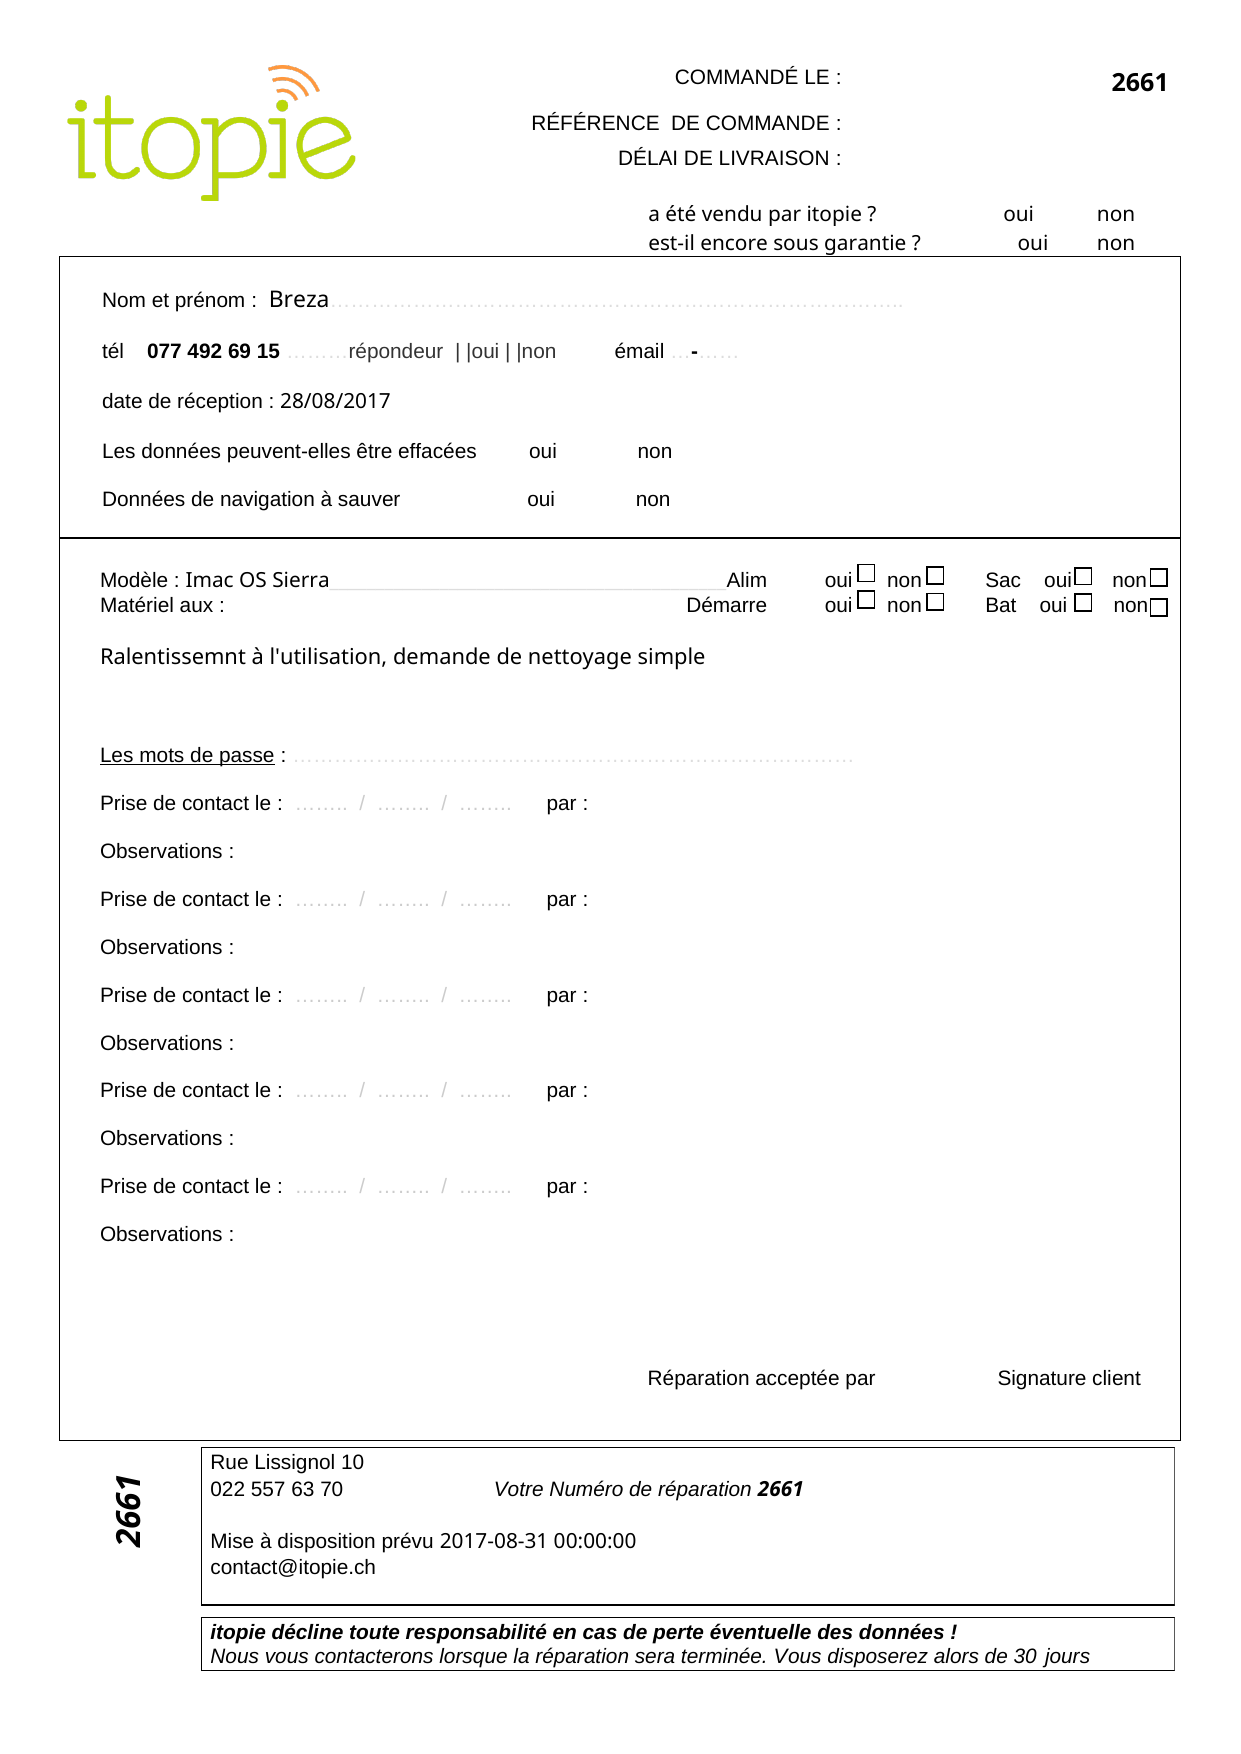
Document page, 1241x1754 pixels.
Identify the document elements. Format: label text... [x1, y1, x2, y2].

text tél 077 492 69 15 ………répondeur | |oui | |non émail …-…… [60, 335, 1180, 362]
text Réparation acceptée par Signature client [60, 1363, 1180, 1390]
text Modèle : Imac OS Sierra Alim oui non Sac oui non [60, 562, 856, 590]
table_header 2661 [59, 1441, 195, 1677]
text Modèle : Imac OS Sierra Alim oui non Sac oui non [948, 562, 1180, 590]
text est-il encore sous garantie ? oui non [59, 228, 1181, 256]
text Les données peuvent-elles être effacées oui non [60, 436, 1180, 463]
text Observations : [60, 1027, 1180, 1054]
text a été vendu par itopie ? oui non [59, 199, 1181, 228]
table_cell RÉFÉRENCE DE COMMANDE : [490, 105, 847, 140]
table_cell itopie décline toute responsabilité en cas de perte éventuelle des données ! Nous vous contacterons lorsque la réparation sera terminée. Vous disposerez alors de 30 jours [195, 1611, 1180, 1677]
text Ralentissemnt à l'utilisation, demande de nettoyage simple [60, 638, 1180, 671]
text date de réception : 28/08/2017 [60, 383, 1180, 415]
text Modèle : Imac OS Sierra Alim oui non Sac oui non [879, 562, 925, 590]
text Prise de contact le : …….. / …….. / …….. par : [60, 1075, 1180, 1102]
text Nom et prénom : Breza……………………………………………………………………….. [60, 280, 1180, 314]
text Données de navigation à sauver oui non [60, 484, 1180, 511]
table_header 2661 [847, 59, 1180, 104]
text Observations : [60, 1123, 1180, 1150]
picture [67, 65, 356, 201]
text Les mots de passe : ……………………………………………………………………… [60, 740, 1180, 767]
text Prise de contact le : …….. / …….. / …….. par : [60, 883, 1180, 911]
text Prise de contact le : …….. / …….. / …….. par : [60, 1171, 1180, 1198]
table_cell DÉLAI DE LIVRAISON : [490, 140, 847, 175]
table_cell [847, 140, 1180, 175]
text Observations : [60, 1219, 1180, 1246]
table_cell [847, 105, 1180, 140]
table_header COMMANDÉ LE : [490, 59, 847, 104]
table_header Rue Lissignol 10 022 557 63 70 Votre Numéro de réparation 2661 Mise à disposition prévu 2017-08-31 00:00:00 contact@itopie.ch [195, 1441, 1180, 1611]
text Observations : [60, 836, 1180, 863]
text Matériel aux : Démarre oui non Bat oui non [60, 590, 1180, 617]
text Observations : [60, 931, 1180, 958]
text Prise de contact le : …….. / …….. / …….. par : [60, 979, 1180, 1006]
text Prise de contact le : …….. / …….. / …….. par : [60, 788, 1180, 815]
